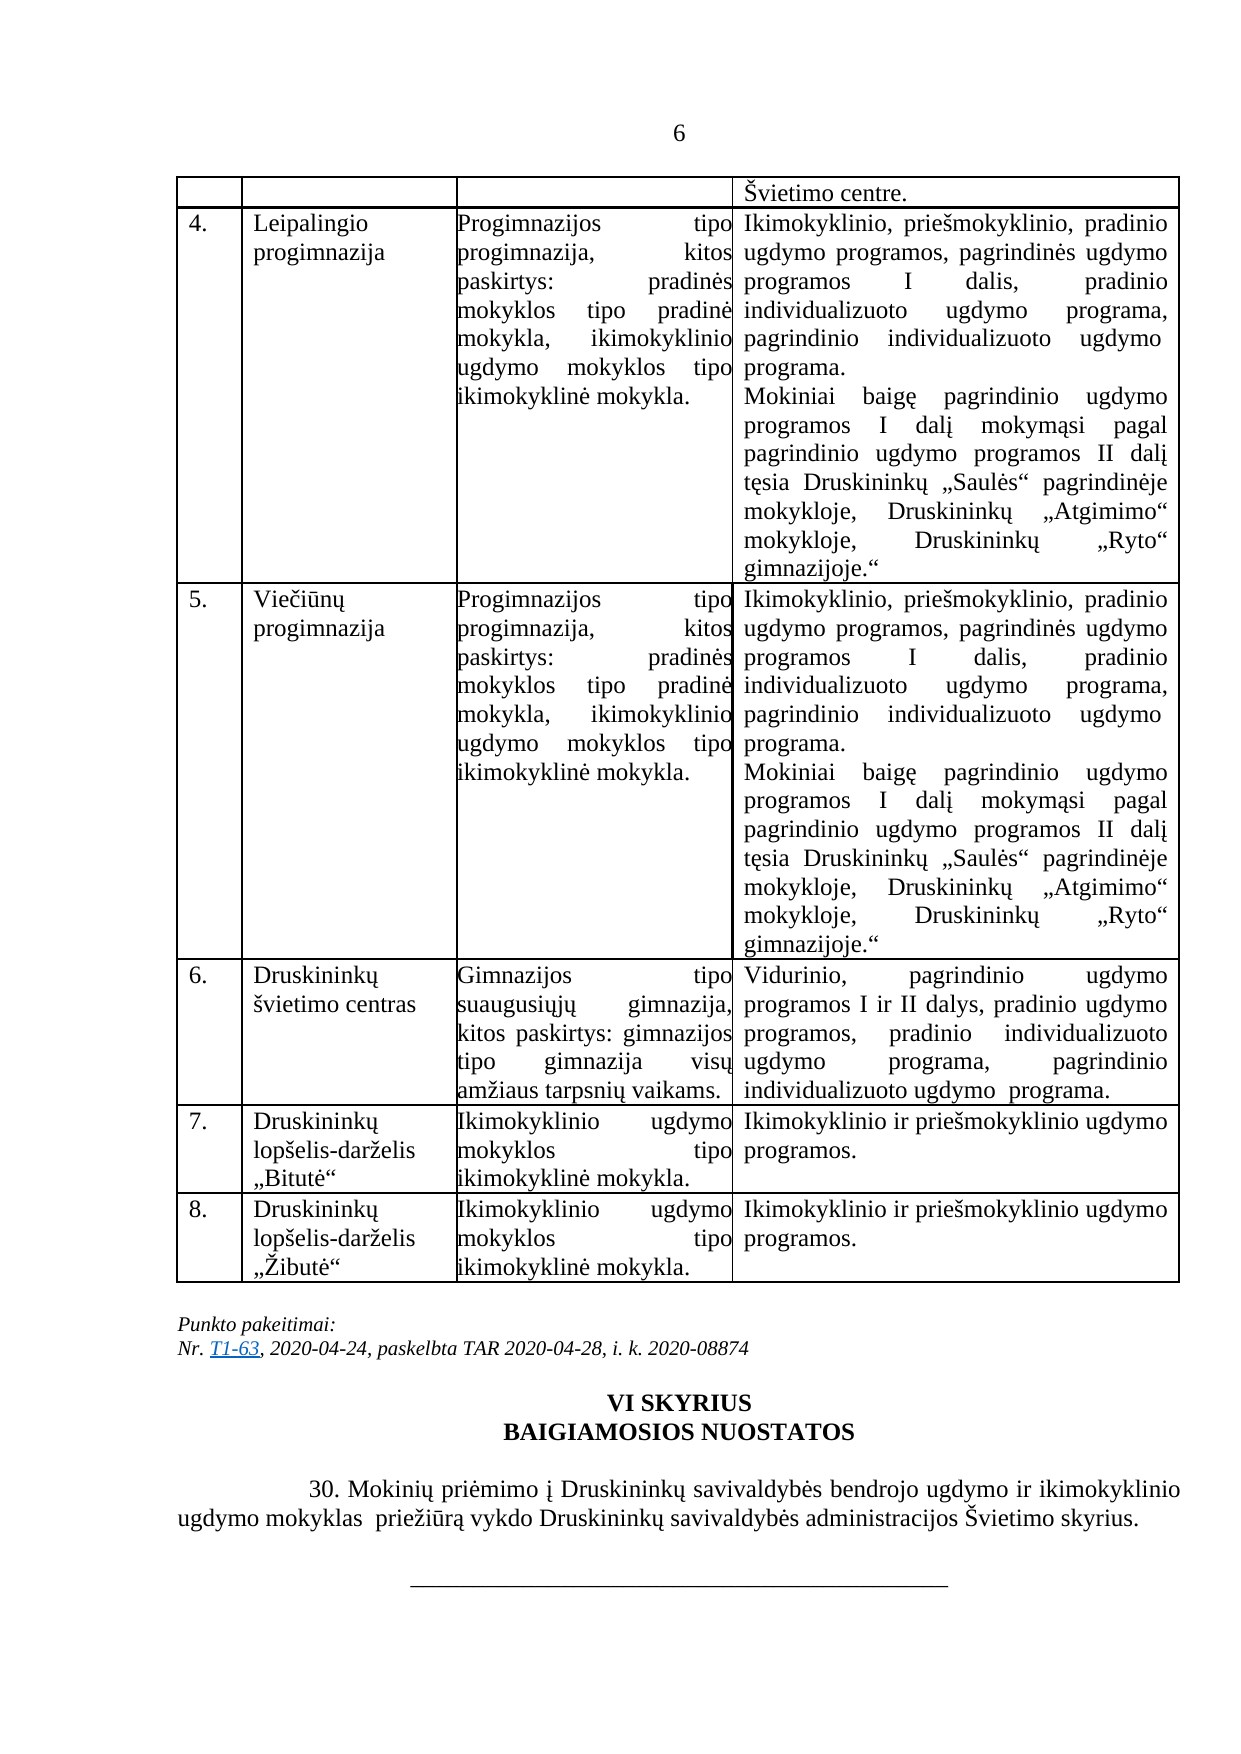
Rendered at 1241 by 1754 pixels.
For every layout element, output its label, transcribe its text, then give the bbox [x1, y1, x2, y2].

table_cell 5. [178, 584, 241, 958]
text VI SKYRIUS [177, 1388, 1181, 1417]
text 30. Mokinių priėmimo į Druskininkų savivaldybės bendrojo ugdymo ir ikimokyklinio ugdymo mokyklas priežiūrą vykdo Druskininkų savivaldybės administracijos Švietimo skyrius. [177, 1474, 1181, 1532]
table_cell Druskininkų lopšelis-darželis „Žibutė“ [243, 1194, 456, 1281]
table_cell Vidurinio, pagrindinio ugdymo programos I ir II dalys, pradinio ugdymo programos, pradinio individualizuoto ugdymo programa, pagrindinio individualizuoto ugdymo programa. [733, 960, 1178, 1104]
table_cell Ikimokyklinio ugdymo mokyklos tipo ikimokyklinė mokykla. [458, 1106, 732, 1192]
table_cell [178, 178, 241, 206]
table_cell Ikimokyklinio ir priešmokyklinio ugdymo programos. [733, 1106, 1178, 1192]
table_cell Progimnazijos tipo progimnazija, kitos paskirtys: pradinės mokyklos tipo pradinė mokykla, ikimokyklinio ugdymo mokyklos tipo ikimokyklinė mokykla. [458, 584, 731, 958]
table_cell 7. [178, 1106, 241, 1192]
table_cell Progimnazijos tipo progimnazija, kitos paskirtys: pradinės mokyklos tipo pradinė mokykla, ikimokyklinio ugdymo mokyklos tipo ikimokyklinė mokykla. [458, 209, 732, 582]
table_cell 8. [178, 1194, 241, 1281]
table_cell 4. [178, 209, 241, 582]
table_cell Druskininkų lopšelis-darželis „Bitutė“ [243, 1106, 456, 1192]
table_cell Ikimokyklinio, priešmokyklinio, pradinio ugdymo programos, pagrindinės ugdymo programos I dalis, pradinio individualizuoto ugdymo programa, pagrindinio individualizuoto ugdymo programa. Mokiniai baigę pagrindinio ugdymo programos I dalį mokymąsi pagal pagrindinio ugdymo programos II dalį tęsia Druskininkų „Saulės“ pagrindinėje mokykloje, Druskininkų „Atgimimo“ mokykloje, Druskininkų „Ryto“ gimnazijoje.“ [734, 584, 1178, 958]
table_cell Ikimokyklinio ir priešmokyklinio ugdymo programos. [733, 1194, 1178, 1281]
table_cell Druskininkų švietimo centras [243, 960, 456, 1104]
text BAIGIAMOSIOS NUOSTATOS [177, 1417, 1181, 1446]
table_cell [243, 178, 456, 206]
table_cell 6. [178, 960, 241, 1104]
table_cell Ikimokyklinio ugdymo mokyklos tipo ikimokyklinė mokykla. [458, 1194, 732, 1281]
table_cell Švietimo centre. [733, 178, 1178, 206]
table_cell Ikimokyklinio, priešmokyklinio, pradinio ugdymo programos, pagrindinės ugdymo programos I dalis, pradinio individualizuoto ugdymo programa, pagrindinio individualizuoto ugdymo programa. Mokiniai baigę pagrindinio ugdymo programos I dalį mokymąsi pagal pagrindinio ugdymo programos II dalį tęsia Druskininkų „Saulės“ pagrindinėje mokykloje, Druskininkų „Atgimimo“ mokykloje, Druskininkų „Ryto“ gimnazijoje.“ [733, 209, 1178, 582]
text Punkto pakeitimai: [177, 1311, 1181, 1336]
table_cell Gimnazijos tipo suaugusiųjų gimnazija, kitos paskirtys: gimnazijos tipo gimnazija visų amžiaus tarpsnių vaikams. [458, 960, 732, 1104]
text Nr. T1-63, 2020-04-24, paskelbta TAR 2020-04-28, i. k. 2020-08874 [177, 1336, 1181, 1359]
table_cell Viečiūnų progimnazija [243, 584, 456, 958]
table_cell Leipalingio progimnazija [243, 209, 456, 582]
text ___________________________________________ [177, 1561, 1181, 1589]
